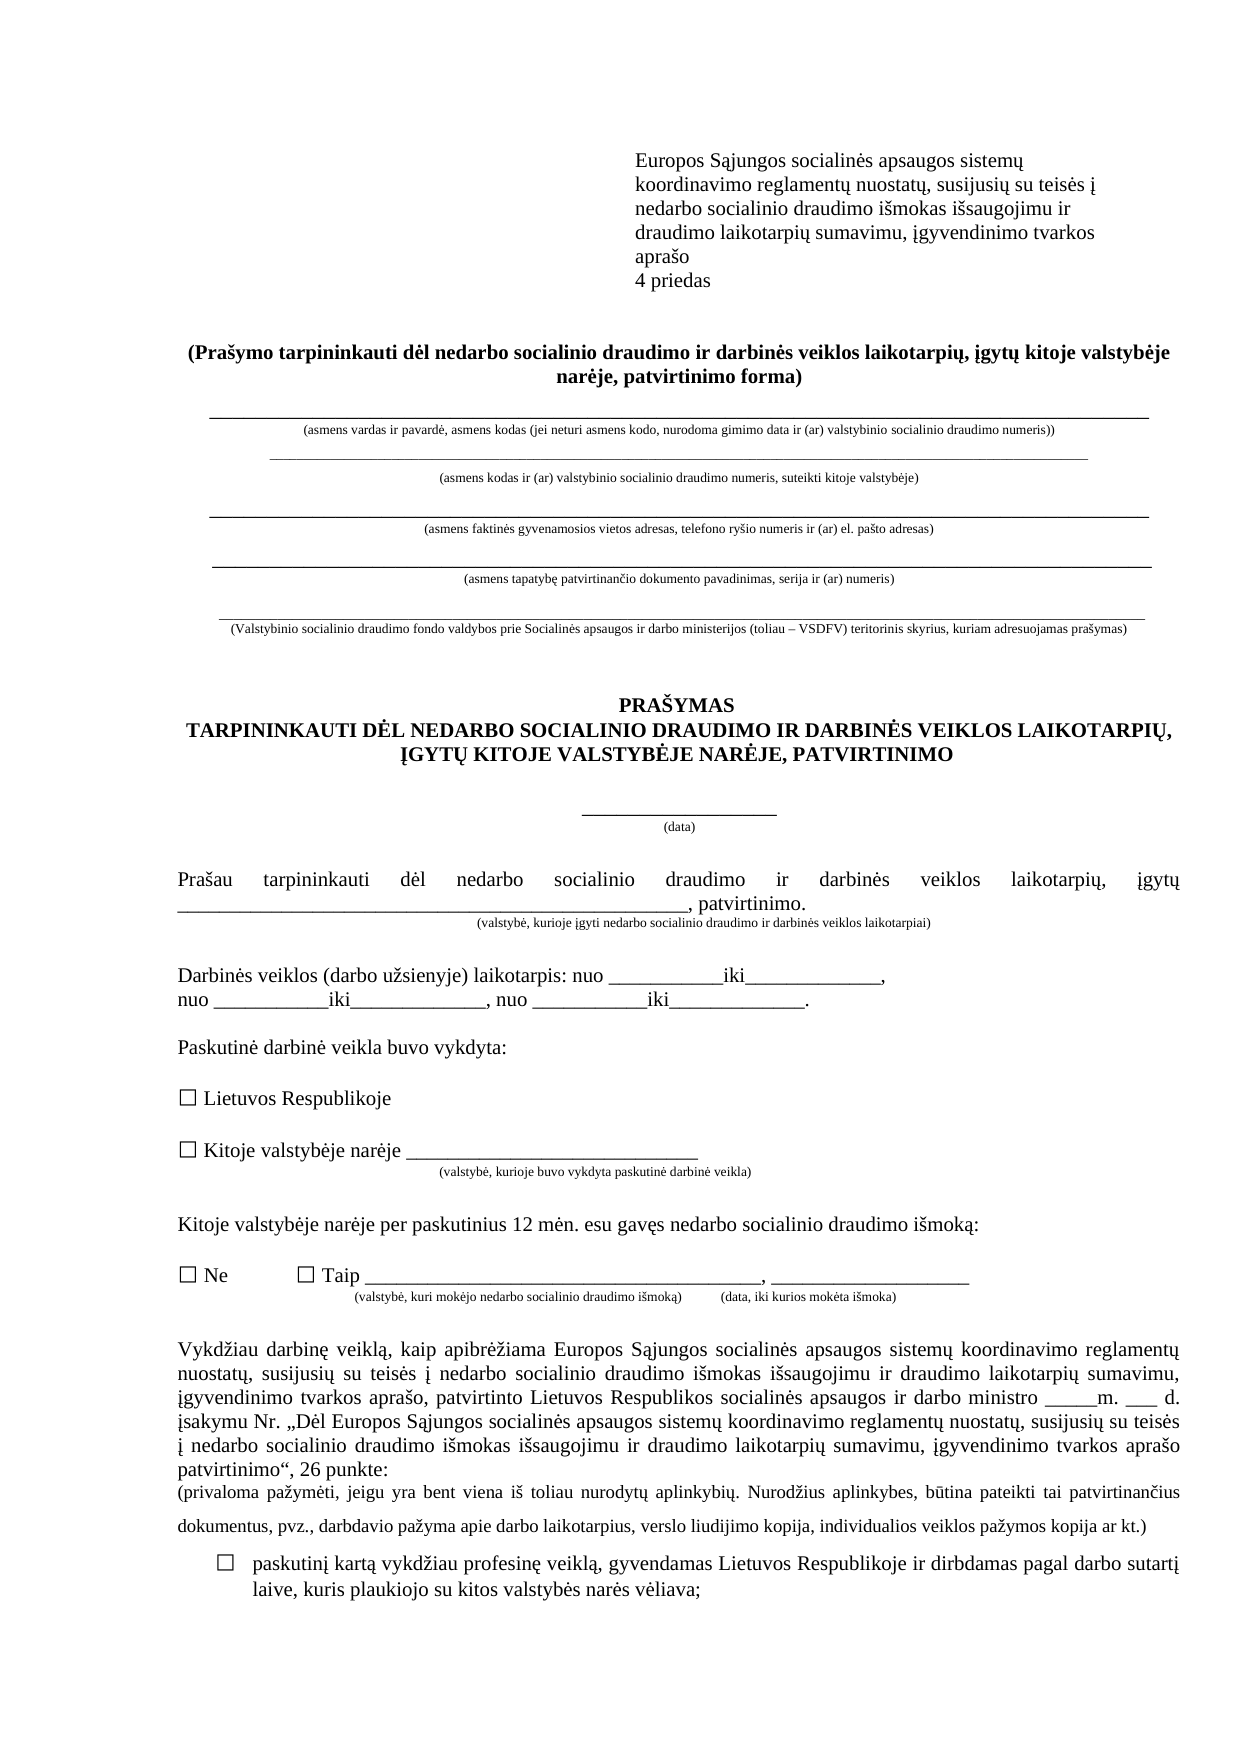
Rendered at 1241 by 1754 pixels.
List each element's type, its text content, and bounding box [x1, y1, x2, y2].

text Vykdžiau darbinę veiklą, kaip apibrėžiama Europos Sąjungos socialinės apsaugos sistemų koordinavimo reglamentų nuostatų, susijusių su teisės į nedarbo socialinio draudimo išmokas išsaugojimu ir draudimo laikotarpių sumavimu, įgyvendinimo tvarkos aprašo, patvirtinto Lietuvos Respublikos socialinės apsaugos ir darbo ministro _____m. ___ d. įsakymu Nr. „Dėl Europos Sąjungos socialinės apsaugos sistemų koordinavimo reglamentų nuostatų, susijusių su teisės į nedarbo socialinio draudimo išmokas išsaugojimu ir draudimo laikotarpių sumavimu, įgyvendinimo tvarkos aprašo patvirtinimo“, 26 punkte: [177, 1337, 1181, 1481]
text __________________________________________________________________________________ [177, 494, 1181, 520]
subtitle PRAŠYMAS [177, 693, 1181, 717]
text koordinavimo reglamentų nuostatų, susijusių su teisės į [635, 172, 1181, 196]
text (asmens tapatybę patvirtinančio dokumento pavadinimas, serija ir (ar) numeris) [177, 571, 1181, 595]
text nedarbo socialinio draudimo išmokas išsaugojimu ir [635, 196, 1181, 220]
text _________________________________________________________________________________________________________________________ [177, 446, 1181, 470]
text ⬜ Kitoje valstybėje narėje ____________________________ [177, 1136, 1181, 1164]
subtitle TARPININKAUTI DĖL NEDARBO SOCIALINIO DRAUDIMO IR DARBINĖS VEIKLOS LAIKOTARPIŲ, ĮGYTŲ KITOJE VALSTYBĖJE NARĖJE, PATVIRTINIMO [177, 717, 1181, 766]
text ⬜ paskutinį kartą vykdžiau profesinę veiklą, gyvendamas Lietuvos Respublikoje ir dirbdamas pagal darbo sutartį laive, kuris plaukiojo su kitos valstybės narės vėliava; [215, 1548, 1181, 1601]
text (asmens vardas ir pavardė, asmens kodas (jei neturi asmens kodo, nurodoma gimimo data ir (ar) valstybinio socialinio draudimo numeris)) [177, 422, 1181, 446]
text _________________ [177, 792, 1181, 818]
text draudimo laikotarpių sumavimu, įgyvendinimo tvarkos [635, 220, 1181, 244]
text ⬜ Lietuvos Respublikoje [177, 1083, 1181, 1111]
text (asmens kodas ir (ar) valstybinio socialinio draudimo numeris, suteikti kitoje valstybėje) [177, 470, 1181, 494]
text nuo ___________iki_____________, nuo ___________iki_____________. [177, 987, 1181, 1011]
text Prašau tarpininkauti dėl nedarbo socialinio draudimo ir darbinės veiklos laikotarpių, įgytų _________________________________________________, patvirtinimo. [177, 866, 1181, 914]
text ⬜ Ne ⬜ Taip ______________________________________, ___________________ [177, 1260, 1181, 1289]
text (valstybė, kuri mokėjo nedarbo socialinio draudimo išmoką) (data, iki kurios mokėta išmoka) [177, 1289, 1181, 1313]
text (data) [177, 818, 1181, 842]
text 4 priedas [635, 268, 1181, 292]
text __________________________________________________________________________________ [177, 544, 1181, 571]
text __________________________________________________________________________________ [177, 396, 1181, 422]
text Paskutinė darbinė veikla buvo vykdyta: [177, 1035, 1181, 1059]
text aprašo [635, 244, 1181, 268]
text _______________________________________________________________________________________________________________________________ [177, 595, 1181, 621]
text Darbinės veiklos (darbo užsienyje) laikotarpis: nuo ___________iki_____________, [177, 963, 1181, 987]
text (valstybė, kurioje buvo vykdyta paskutinė darbinė veikla) [312, 1164, 1181, 1188]
text (valstybė, kurioje įgyti nedarbo socialinio draudimo ir darbinės veiklos laikotarpiai) [177, 914, 1181, 939]
subtitle (Prašymo tarpininkauti dėl nedarbo socialinio draudimo ir darbinės veiklos laikotarpių, įgytų kitoje valstybėje narėje, patvirtinimo forma) [177, 340, 1181, 388]
text Kitoje valstybėje narėje per paskutinius 12 mėn. esu gavęs nedarbo socialinio draudimo išmoką: [177, 1212, 1181, 1236]
text (asmens faktinės gyvenamosios vietos adresas, telefono ryšio numeris ir (ar) el. pašto adresas) [177, 520, 1181, 544]
text Europos Sąjungos socialinės apsaugos sistemų [635, 148, 1181, 172]
text (Valstybinio socialinio draudimo fondo valdybos prie Socialinės apsaugos ir darbo ministerijos (toliau – VSDFV) teritorinis skyrius, kuriam adresuojamas prašymas) [177, 621, 1181, 645]
text (privaloma pažymėti, jeigu yra bent viena iš toliau nurodytų aplinkybių. Nurodžius aplinkybes, būtina pateikti tai patvirtinančius dokumentus, pvz., darbdavio pažyma apie darbo laikotarpius, verslo liudijimo kopija, individualios veiklos pažymos kopija ar kt.) [177, 1481, 1181, 1548]
